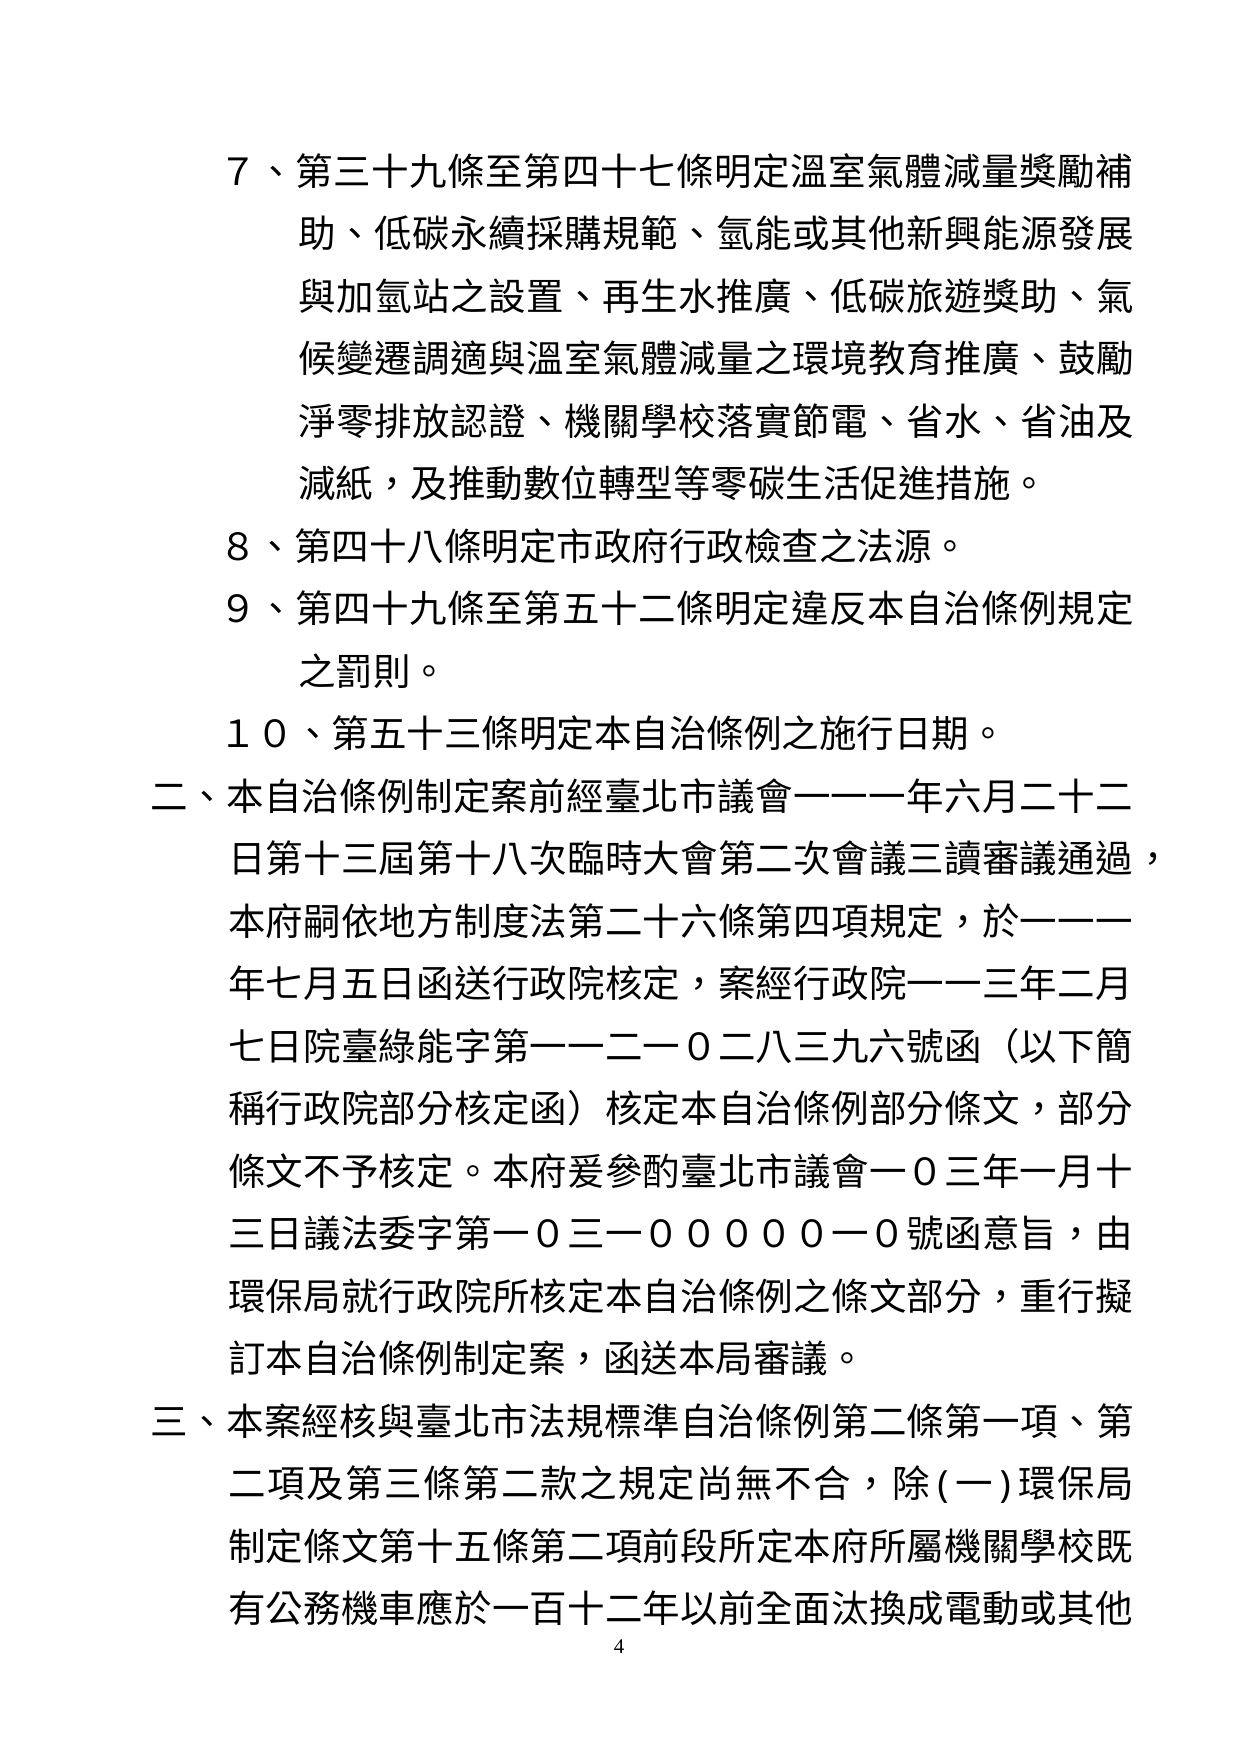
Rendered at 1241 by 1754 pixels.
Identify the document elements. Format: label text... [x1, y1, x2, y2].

text ９、第四十九條至第五十二條明定違反本自治條例規定之罰則。 [219, 564, 1134, 689]
text ７、第三十九條至第四十七條明定溫室氣體減量獎勵補助、低碳永續採購規範、氫能或其他新興能源發展與加氫站之設置、再生水推廣、低碳旅遊獎助、氣候變遷調適與溫室氣體減量之環境教育推廣、鼓勵淨零排放認證、機關學校落實節電、省水、省油及減紙，及推動數位轉型等零碳生活促進措施。 [219, 127, 1134, 502]
text １０、第五十三條明定本自治條例之施行日期。 [219, 689, 1134, 752]
text ８、第四十八條明定市政府行政檢查之法源。 [219, 502, 1134, 564]
text 二、本自治條例制定案前經臺北市議會一一一年六月二十二日第十三屆第十八次臨時大會第二次會議三讀審議通過，本府嗣依地方制度法第二十六條第四項規定，於一一一年七月五日函送行政院核定，案經行政院一一三年二月七日院臺綠能字第一一二一０二八三九六號函（以下簡稱行政院部分核定函）核定本自治條例部分條文，部分條文不予核定。本府爰參酌臺北市議會一０三年一月十三日議法委字第一０三一０００００一０號函意旨，由環保局就行政院所核定本自治條例之條文部分，重行擬訂本自治條例制定案，函送本局審議。 [151, 752, 1134, 1377]
text 三、本案經核與臺北市法規標準自治條例第二條第一項、第二項及第三條第二款之規定尚無不合，除(一)環保局制定條文第十五條第二項前段所定本府所屬機關學校既有公務機車應於一百十二年以前全面汰換成電動或其他新興能源機車之規定，因本自治條例迨至一百十二年結束前尚未制定完成，故上開汰換期限規定顯有不當，應有修正必要外；及(二)本府一一一年函送行政院核定之本自治條例制定草案第五十條規定，嗣經行政院不予核定之部分，並不包括「第五十條第一項有關違反第十三條第四項授權訂定一定規模、事業、場所、盤查方法、申報格式及方式之辦法之罰則，與第五十條第三項有關違反前開規定之改善最長期限部分」，本局爰就該等並未不予核定之部分規定內容，增訂第四十九條規定，並就其餘條文及說明欄酌作文字修正外，擬予同意。 [151, 1377, 1134, 1627]
